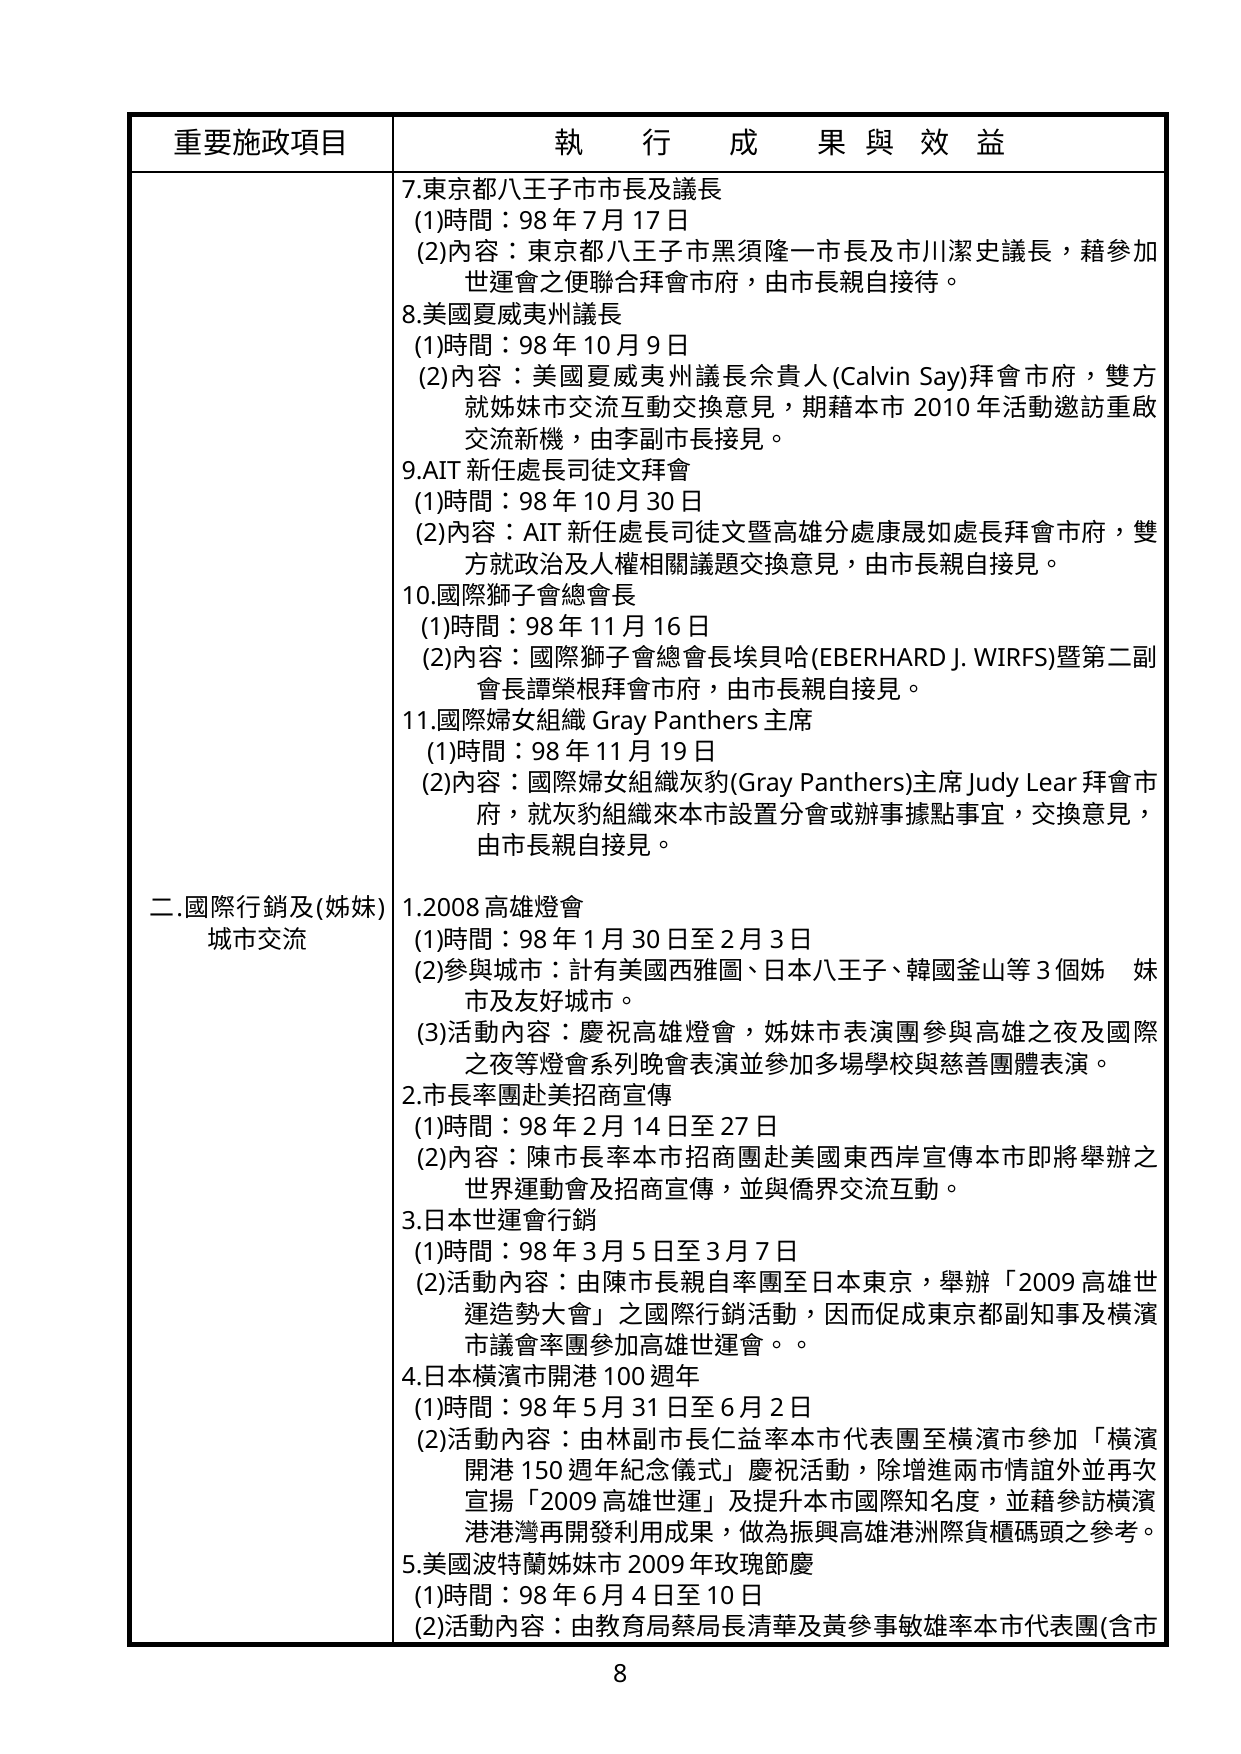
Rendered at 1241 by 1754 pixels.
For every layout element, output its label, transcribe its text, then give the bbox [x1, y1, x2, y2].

table_header 重要施政項目 [132, 117, 392, 171]
table_header 執 行 成 果 與 效 益 [394, 117, 1164, 171]
table_cell 1.本府合署辦公大樓植栽美化：於大樓庭園種植景觀植物並依據季節 不同，擺飾當令植栽以展現多樣化風情，並建有環境水域生態池乙 座，池內已有多種魚類、蓮花、水藻等動植物，可展現生機盎然的池塘風貌與多樣性的生物生態，另外放置兩座世運水精靈公仔，以紀念、彰顯本市申辦世界運動會；另3樓本處所屬辦公室公共走道採月租方式擺飾各種有益身心、淨化室內空氣之花木盆栽，辦公環境景觀績效提升。 2.充分利用本府合署辦公大樓活動場所辦理各項政令宣導、市政行銷、學術教育、社教、演講、展覽、表演等活動，透過上列各項活動之舉辦，以活化本府大樓生命力，提昇本市文化水準，營造親民、愛民友善城市意象。 3.提供會議場所供各機關申請使用，自98年1月起至12月止使用大 禮堂129次、第1會議室181次、第2會議室225次、中庭172次、廣場42次，總計749次。 4.依據本府合署辦公大樓環境清潔維護實施計畫，98年度內計辦理3 次環境清潔暨美綠化績效考核，本處總成績名列本府合署辦公大樓第三名。 5.推動綠色環保採購：本處98年度1至12月綠色採購統計成果比率 達90.7%，超越行政院環保署「機關綠色採購推動方案」規定88%目標。 6.98年度優先採購身心障礙福利機構團體生產物品，本處98年度1 至12月採購統計成果比率達19.01%，大幅超越法定比例5%。 7.配合 H1N1新型流感防疫措施：請本府合署大樓負責警衛勤務之保 全人員，於大樓之四處出入口地點協助對進入人員之手部噴灑酒精消毒之防疫措施。 1.本府各機關學校購置公務車輛98年度先期作業審查結果，除新設 機關外，不得增購新車，一般公務汽車除一級機關首長、副首長、 區長座車達使用年限可依規定提出申請汰換外，其餘車輛一律凍結，以增進整體財物效能。 2.為展現推動節能減碳及環保的決心，除於97年度將17輛首長、副 首長及區長座車均汰換成油電混合動力車輛，且日後各機關購置公務車輛均依本處訂定「高雄市政府公務車輛購置作業要點規定」，除有特殊情況報經本府核定外，應優先購置油電或油氣混合動力節能車種，除可節省油費亦可減少二氧化碳排放；另市議會開議期間，本府合署辦公大樓各機關須出列席人員均共乘公車至議會，以節省公帑；另市政會議至府外召開會議時，各機關首長亦採共乘制度，搭乘公車前往。 3.本處統一辦理本府所屬機關學校採購油料案，並積極推動「加油卡」 政策，隨時溝通協調及檢討改進，自施行以來成效良好，對於油料控管、節省經費，助益良多。 4.督促所屬駕駛同仁，積極配合首長行程，並落實一級保養，以確保 行車安全。 1.本府合署辦公大樓水電、空調、消防、電梯、通信等設備保養維護 管理，自98年1月1日起至98年12月31日止，受理維護保養等案件計808件，平均每日3～4件，績效顯著。 2.辦理「本府合署辦公大樓11樓露台防水隔熱修繕工程」，工程施工 費用新台幣1,968萬元。解決11樓露台隔熱空心磚及防水層損壞，造成10樓環保局、捷運局辦公室天花板多處漏水問題，確保本府大樓10樓機關正常辦公作業及本府形象，並重新舖設隔熱板，減緩11樓露台日曬效果，降低10樓辦公室內空調負荷，落實節能減碳。 3.辦理「合署辦公大樓四維路庭院照明及車道圍牆整修工程」工程施 工費用新台幣210萬元。將車道水泥圍牆打除，改為欄杆，美化景觀空間，提昇人行道安全性。 1.本處委託新工處代辦林副市長宿舍新建工程，已於98年12月22 日會同完成驗收接管。 2.98年度本處有14戶眷舍合法現住人申請自願於98年9月18日前 遷讓眷舍，13戶如期完成搬遷及點交收回眷舍，其中9戶已於本處98年度第一預備金及相關經費核發搬遷補助費、獎勵金及利息計5,684,238元，未核發4戶計2,640,000元(不含利息)，將於99年度預算核發。 3.收回眷舍9間、面積計1,174.79平方公尺，土地12筆、面積計1,163平方公尺，於98年7月、9月間依規定報府核定變更非公用財產，目前已完成移交財政局接管。 4.98年度清查不合規定住用宿舍2間，經訴訟後已收回凱旋二路25 巷10號眷舍；剩餘新田路253巷21之1號眷舍訴訟中(被告不服第一審判決上訴中)。 5.部分騰空之眷舍或土地暫時提供社會局、警察局、環保局、前金區 公所、前金幼稚園借用作為車輛、清潔機具停放場所或出租予社會福利團體推展社會福利業務，以避免閒置浪費及落實政府之社會福利政策。 6.完成簽訂首長宿舍電梯、保全契約及核銷每月服務費，及辦理首長 宿舍、單身宿舍借用契約公證事宜。 1.依規定程序辦理財產增加或報廢減損手續，及按期使用本府財產管 理系統產製彙送各類統計報表。 2.完成本處各科室及台北聯絡處之財產盤點工作，及繕製盤存報告表 。 3.不定期辦理財產捐贈、變賣、移動並更換標籤。 1.每月依據高雄銀行公庫部對帳單查核帳務往來情形，檢視是否異常。 2.審慎管理零用金，積極通知廠商領取貨款，屢獲廠商贊許付款迅速，98年共計付出3,786筆貨款。 3.配合實施付款憑單案件電子支付單軌化作業，審慎檢核廠商之入帳 帳號資料及應付金額無誤後予以放行付款，共計約1,541件。 4.如期將新舊年度交替之帳務正確無誤辦理結案。 5.按期以網路申報方式辦理本處員工所得稅扣繳申報作業。 6.配合主計處修正交通補助費規定，按月查核員工交通卡儲值情形， 依規定收回未儲值或請假超過7個工作天以上之員工交通補助費繳庫。 1.本府合署辦公大樓自衛消防編組訓練於98年6月18日及12月19 日分別由本府第9樓層之民政局、經發局及第10樓層之環保局、 捷運局負責辦理，訓練成效良好，可促使員工熟悉消防編組任務， 在災害發生時做必要之搶救及防護措施，以確保本府及員工生命安全，並減輕財物損失，並由本處依規定將演練成果彙送消防局苓雅分隊備查。。 2.辦理「合署辦公大樓消防安全檢查及申報」，委託消防設備師或消 防設備士，將消防安全設備檢修結果，報請當地消防機關備查。 1.辦理「合署辦公大樓冰水主機、空調箱、冷風機汰換工程」，工程施工費用新台幣1,898萬元整，共計汰換1台800噸、1台400頓離心式冰水主機4台空調箱及44台小型冷風機，提昇空調冷氣效果。 2.辦理「四維大樓空調系統改善工程」，經費由內政部營建署補助新 台幣730萬元，設置空調冰水泵變頻器，及相關空調節能自動控制系統，提高節能減碳效果。 3.辦理「合署辦公大樓電話總機房增設消防自動滅火系統工程」，工 程施工費用新台幣218萬元整，將原有消防灑水系統，汰換為環保氣體滅火系統，避免火災發生時，灑水系統損壞大樓數位式電話交換總機設備。 4.辦理「合署辦公大樓停車場及監控安全設備自動化管理系統」，工 程施工費用新台幣115萬元整，設置停車場方向導引指示燈箱，監視攝影機，提高停車場安全性能。 5.辦理「合署辦公大樓地下一、二樓停車場節能燈具汰換工程」，工 程經費由內政部營建署補助新台幣100萬元，本處預算新台幣237 萬元，汰換老舊燈具為電子式節能燈具，並採用二線式照明自動控制系統，落實節約能源用電政策。 6.於4月間完成汰換首長宿舍之電梯設備，決標金額790,000元。 7.於9月間辦理汰換市長宿舍之空調系統設備(冰水主機1台及主臥室 之吊隱式冷風機1台)，決標金額250,000元。 8.配合林副市長進住宿舍之期程，於98年7月間陸續完成採購安裝電 器、傢俱、窗簾、廚具、保全系統、電話網路、電視第四台等及室內清潔、補漆，支出費用約70萬元。 9.完成汰換首長宿舍衣櫥計45座，決標金額計741,400元。 1.本府98年全年收文47,118件，發文30,021件合計77,139件。 2.98年全年辦理269個機關學校公文管理系統及前置系統之維護作業。 3.戮力推動更新公文電子交換機制，提升本府各機關學校電子公文交 換效率。 1.98年全年召開市政會議51次，議定市政重要方針，釐訂施政政策 及加強各局處間業務之相互溝通與聯繫。市政會議e化，除響應環保節省用紙外，更有助於即時溝通與資訊更新。 2.辦理每週二之首長座談，加強局處橫向連繫，98年全年辦理43場 次。 1.彙整、編排各機關提送相關市政資訊發佈電子公報，98年全年出刊 105期。 2.為響應節能減碳政策，推動無紙化電子公報，便利機關學校、民眾 自行上網瀏覽，本處於97年建置「電子公報資訊網」，每年節省製版印刷紙本公報費用約300萬元，目前電子公報資訊網瀏覽人次已逾220萬人次。 1.簡化本府機關調閱檔案文件程序，全年線上調卷預約計8,331件。 2.98年清查本府各機關72至90年已屆保密期限機密檔案計6,024 件，並依規定函請各機關申調檔案及辦理解降密作業。 3.98年全年銷毀檔案計20,958 件。 1.為爭取本府各機關學校參加第7屆金檔獎佳績，本處文書科協助成 立「金檔獎評獎委員會」，分赴高雄市立凱旋醫院等12個機關實地評獎，遴選出高雄市立凱旋醫院、中醫醫院、警察局婦幼警察隊、兵役處、民生醫院等5個最優之機關，代表本府參加檔案管理局全國第7屆金檔獎評獎，以及推薦本處文書科侯科長燕嬌、衛生局約雇人員黃柏霖、婦幼警察隊警員李揚慧3位績優人員參加全國第7屆金質獎評獎。 2.檔案管理局評獎結果，高雄市立凱旋醫院榮獲金檔獎殊榮，本處文 書科侯科長燕嬌、衛生局約雇人員黃柏霖計2人榮獲金質獎殊榮。 1.98年11月9、11、16、18、20日假本府公教人力發展中心辦理「本府文書檔案及系統作業研習」計5梯次210人次；98 年11月24、25、26日假本處文書科檔案室辦理「本府公文電子交換教育訓練」，計10梯次400人次。 2.98 年12月3日假本府第2會議室辦理「本處資訊安全研習會」，2 梯次 80人次。 1.依據年度施政計畫所列之重點工作目標，配合各局處督導考核相關 業務；98年度考核項目包括： (1)98年2月4日至18日止配合民政局辦理97年度各區公所執行 基層建設小型工程年終督導考核。 (2)98年5月25日至6月9日及10月6日至21日，分別配合環保局辦理本市全面整頓環境美化市容定期與不定期考評。 (3)配合環保局辦理本市公共廁所聯合督導檢查，年度督導檢查24 次，計117座次公廁。 2.依據市長或上級交辦及指示事項，針對施政重點、掌握時效辦理專 案視察；98年專案視察業務包括： (1)視導本市環境道路清潔維護，每月3－4次。 (2)98年6月18日至26日執行「世運各場館週遭環境改善總檢查」。 依據長官或上級交查與民眾檢舉案件，本勿枉勿縱精神，查明事實真相，依法秉公處理，適時匡正行政缺失，糾正或查處失職人員。 1.98年4月2、3日辦理監察院97年度第2次地方機關巡察，除受理 民眾暨團體陳情外；主要巡察： (1)停車場規劃、使用效益及管理情形。 (2)經濟不景氣衍生就業、就學及社會福利救助問題之因應措施。 (3)國宅業務之檢討與展望。 2.98年7月2日辦理監察院97年度第3次地方機關巡察，除受理民 眾暨團體陳情外；主要巡察空氣污染防治情形、與世運會期間－新型流感防疫應變計畫；運動選手、觀光客及相關工作人員之安全維護措施。 3.98年8月24、25日辦理監察院98年度第1次地方機關巡察，除拜 會議長與受理民眾暨團體陳情外，主要聽取本府市政簡報，及巡察「世運主場館與巨蛋體育館之場址選定、招標、執行、績效檢討及未來活用計畫」。 98年度本府消費者保護官執行消費商品或服務調查工作35次： 1.1月12日會同本府工務局、消防局及相關公會、專業技師等人員查 核巨蛋漢神百貨公司之建築與消防等公共安全。 2.1月14日會同經濟部標準檢驗局高雄分局、本府經濟發展局及衛生 局等人員至三鳳中街查核年貨業者之商品標示、食品衛生及磅秤精準度等。 3.1月16日會同國稅局及本府財政局、衛生局等人員查核本市賣場及 市場有無販售私劣菸酒。 4.1月22日會同本府交通局、警察局等人員查核建國路國道客運車輛 交通安全。 5.1月23日會同交通部高雄港務局、本府交通局等人員查核鼓山往返 旗津渡輪公共安全。 6.2月21日及22日查核本市量販店等賣場消費券優惠資訊揭露情形。 7.3月7日及8日查核本市SUBWAY等業者贈品贈獎等營運情形。 8.4月15日會同本府衛生局人員查核前鎮市場魚販商品。 9.4月17日會同本府新聞處人員查核市區電影院有無違法禁止消費者 攜帶外食情事。 10.4月30日會同本府衛生局人員赴市區口罩大盤商、中盤商及藥局 查核有無涉嫌囤積或哄抬價格等不法情事。 11.5月4日抽查本市藥局口罩、耳溫槍及洗手液等販售情形。 12.5月6日會同市府財政局、警察局及國稅局等人員執行私劣菸酒專 案查緝工作。 13.5月22日查核市區各大賣場端午節粽子銷售情形。 14.5月26日會同經濟部標準檢驗局高雄分局人員赴民族果菜市場及 左營大路傳統市場查核磅秤。 15.7月3日會同本府財政局人員訪查新制菸品健康捐實施後之市場情 況，是否有舊菸不當調漲售價情事。 16.7月3日會同本府交通局人員加強查核世運期間鼓山往返旗津渡輪 公共安全。 17.7月7日會同行政院消保會消保官及高雄市體育處人員查核本市游 泳池消費安全。 18.7月9日會同本府經發局、衛生局、交通局及環保局等人員加強查 核世運期間六合觀光夜市消費安全。 19.8月3日會同行政院消費者保護委員會消保官、市府觀光局、衛生 局、工務局、消防局及警察局等人員查核本市汽車旅館各項消費 安全。 20.8月17日會同行政院消費者保護委員會消保官及經濟部標準檢驗 局高雄分局人員查核加油站計量器。 21.8月26日、28日及31日會同本府體育處、經濟發展局、衛生局及消防局等人員查核游泳池消費安全。 22.9月4日會同行政院消保會消保官及經濟部標準檢驗局高雄分局人 員查核旗津地區觀光漁市場之磅秤。 23.9月25日會同經濟部標準檢驗局高雄分局、本府經濟發展局及衛 生局等人員查核本市百貨公司生鮮超市業者所使用之磅秤及中秋節應景商品與食品消費安全。 24.9月30日會同本府財政局、衛生局、警察局及國稅局等人員執行 私劣菸酒專案查緝。 25.10月23日會同本府觀光局查核布魯樂谷親水主題樂園營運情形。 26.10月27日會同本府衛生局人員查核輔導大賣場美國牛肉專區建置 情形。 27.10月28日會同行政院消保會消保官及本府衛生局人員查核國際級 酒店餐廳生菜之農業殘留情形。 28.10月30日會同經濟部標檢局高雄分局及本府經發局、消防局及警 察局等人員赴苓雅區、三民區及左營區查核瓦斯行有無斤兩不足 情事。 29.11月13日會同本府衛生局查核傳統市場鴨隻來源。 30.11月18日會同本府衛生局查核疑似工業用鹽改換混充食用鹽案。 31.12月7日、9日及11日等3天會同經濟部標準檢驗局高雄分局及 本府經發局、消防局、警察局等人員計查核3家分裝場、2家驗瓶廠及10家瓦斯行之磅秤、逾期鋼瓶及桶裝瓦斯重量。 1.5月11日查核本市四大超商關於衛生署釋出「摩戴舒」口罩之進、 銷貨情形。 2.6月4日會同本府衛生局人員查核口罩大盤商益江企業是否涉有囤 積口罩情事。 3.6月26日會同本府衛生局人員查核速食業者油炸油品使用及更換情 形。 4.7月2日會同本府衛生局人員查核世運供膳中心之衛生安全暨複查 速食業者油炸油品更換情形。 5.98年4月至5月間，舉辦消費者保護巡迴教育宣導，巡迴本市11個行政區，宣導消費者保護各項知識，參加之社區幹部、民眾合計 有2,147人。 98年1至12月消費爭議咨詢5,521件，消費爭議第一次申訴1,851件，消費爭議第二次申訴336件，消費爭議調解87件，其件數均較往年增加。 自98年1月1日至98年12月31日止，合計接待日本學者大前研一、AIT楊甦棣處長、伊東豐雄、法國在台協會包美城代表、瑞典斯德哥爾摩市長、大阪府議會日華親善議員連盟會長川合通夫、世界不動產聯合會世界會長Lisa Kurrass、人權音樂家小林隆二郎、八王子市黑須隆一市長及市川潔史議長、東京都副知事佐藤広、IOC副會長豬谷千春、澳洲布里斯本市Campbell Newman市長、比利時國會參議員Mr. Alain Destexhe、國際崇她社總社長Ms. Beryl Sten、美國夏威夷州議長佘貴人(Calvin Say)、菲律賓聖安德斯市市長Dr. Fernald Rovillos、ICLEI大洋洲主席Martin Brennan、國際獅子會總會長Eberhard Wirfs、AIT新任處長司徒文、國際婦女組織Gray Panthers主席、印度－台北協會新任代表Pradeep Kumar Rawat (羅國棟)、義大利參議院物價控管委員會主席Sergio Divina等訪賓計84次，1,979人，舉其較重要者臚列如下： 1.美國在台協會處長 (1)時間：98年1月16日 (2)內容：美國在台協會台北辦事處楊甦棣處長及高雄分處康晟如 處長聯合拜會，由市長親自接見，就台灣政治現況進行討論。 2.法國在台協會代表 (1)時間：98年2月10日 (2)內容：法國在台協會包美城代表一行6人拜會，由市長親自接 見。 3.瑞典斯德哥爾摩市長 (1)時間：98年4月7日 (2)內容：瑞典斯德哥爾摩市市長布萊霍姆 Lord Mayor Bo Blad- holm由天下雜誌副總編輯賀桂芬陪同拜會市府，由市長親自接 見。 4.日本大阪府議會日華親善議員聯盟會長 (1)時間：98年4月20日 (2)內容：日本大阪府議會日華親善議員聯盟會長川合通夫暨 大阪難波獅子會幹部一行5人拜會市府，由市長親自接見。 5.世界不動產聯合會世界會長 (1)時間：98年5月27日 (2)內容：世界不動產聯合會世界會長Lisa Kurrass一行8人拜會 市府，就本市獲2009全球卓越建設獎(FIABCI Prix D’Exce- llence 2009)及相關建設進行討論，由市長親自接見並設宴款 待。 6.東京都副知事及IOC副會長 (1)時間：98年7月17日 (2)內容：東京都副知事佐藤広及國際奧會副主席豬谷千春，藉參 加世運會之便聯合拜會市府，由市長親自接待。 7.東京都八王子市市長及議長 (1)時間：98年7月17日 (2)內容：東京都八王子市黑須隆一市長及市川潔史議長，藉參加 世運會之便聯合拜會市府，由市長親自接待。 8.美國夏威夷州議長 (1)時間：98年10月9日 (2)內容：美國夏威夷州議長佘貴人(Calvin Say)拜會市府，雙方 就姊妹市交流互動交換意見，期藉本市2010年活動邀訪重啟 交流新機，由李副市長接見。 9.AIT新任處長司徒文拜會 (1)時間：98年10月30日 (2)內容：AIT新任處長司徒文暨高雄分處康晟如處長拜會市府，雙 方就政治及人權相關議題交換意見，由市長親自接見。 10.國際獅子會總會長 (1)時間：98年11月16日 (2)內容：國際獅子會總會長埃貝哈(EBERHARD J. WIRFS)暨第二副會長譚榮根拜會市府，由市長親自接見。 11.國際婦女組織Gray Panthers主席 (1)時間：98年11月19日 (2)內容：國際婦女組織灰豹(Gray Panthers)主席Judy Lear拜會市府，就灰豹組織來本市設置分會或辦事據點事宜，交換意見，由市長親自接見。 1.2008高雄燈會 (1)時間：98年1月30日至2月3日 (2)參與城市：計有美國西雅圖、日本八王子、韓國釜山等3個姊 妹市及友好城市。 (3)活動內容：慶祝高雄燈會，姊妹市表演團參與高雄之夜及國際 之夜等燈會系列晚會表演並參加多場學校與慈善團體表演。 2.市長率團赴美招商宣傳 (1)時間：98年2月14日至27日 (2)內容：陳市長率本市招商團赴美國東西岸宣傳本市即將舉辦之 世界運動會及招商宣傳，並與僑界交流互動。 3.日本世運會行銷 (1)時間：98年3月5日至3月7日 (2)活動內容：由陳市長親自率團至日本東京，舉辦「2009高雄世 運造勢大會」之國際行銷活動，因而促成東京都副知事及橫濱 市議會率團參加高雄世運會。。 4.日本橫濱市開港100週年 (1)時間：98年5月31日至6月2日 (2)活動內容：由林副市長仁益率本市代表團至橫濱市參加「橫濱 開港150週年紀念儀式」慶祝活動，除增進兩市情誼外並再次 宣揚「2009高雄世運」及提升本市國際知名度，並藉參訪橫濱 港港灣再開發利用成果，做為振興高雄港洲際貨櫃碼頭之參考。 5.美國波特蘭姊妹市2009年玫瑰節慶 (1)時間：98年6月4日至10日 (2)活動內容：由教育局蔡局長清華及黃參事敏雄率本市代表團(含市府、議會及獅子會代表)，參加波特蘭玫瑰節花車遊行及 龍舟賽，在此次參訪行程中，由贈送該市2艘龍舟之捐贈團體 國際獅子會300E2區前總監賴明言先生及中藥商公會理事長朱 溥霖先生進行龍舟點睛儀式，不僅達到文化交流目的，也成功 樹立國民外交典範。 6.2009世界運動會 (1)時間：98年7月16日至26日 (2)活動內容：世界運動會期間，計有美國梅崗、小岩城、聖安東 尼、潘沙克拉、波特蘭、陶沙、澳洲布里斯本、韓國釜山、日本八王子、菲律賓宿霧等10個姊妹市及友好城市，共70人前 來參與賽會，其中美國波特蘭市並捐贈本市一部越野救護車， 由該市市長Samuel Adams代表捐贈，本市由陳市長代表接受，使二市姊妹市情誼更加密切、穩固。 7.2009日本生態綠能城市與水岸更新考察 (1)時間：98年9月12日至18日 (2)活動內容：由陳市長率領市府相關局處首長至日本香川縣、名 古屋市、大阪府、東京都等地考察生態綠能城市與水岸更新等 建設，俾做為本市未來施政之借鏡，並促成小學館、SCET等日 商進駐並於本市設立數位內容研測中心，帶動本市產業集聚， 增加就業人口。 8.亞太城市高峰會 (1)時間：98年9月14日至18日 (2)活動內容：由李副市長永得率本市代表團至韓國仁川市參加第 7屆亞太城市高峰會，除與我姊妹市布里斯本市及其他城市代 表團互動交流外，並觀摩仁川市主辦經驗，做為本市未來爭辦 本活動之參考。 9. 澳洲布里斯本市長 (1)時間：98年9月21日 (2)內容：澳洲布里斯本市Campbell Newman市長率代表團參加於 本市舉辦之商務研討會並拜會市府，由市長親自接見。 歷經4年之籌備、規劃及歷次暖身賽之測試與檢討，為2009世界運動會貴賓接待工作奠定完美之基礎，尤其在志工及全體工作人員共同努力下，讓前來參與賽會之貴賓均獲賓至如歸之感，一致讚嘆高雄世運是歷屆以來受到最尊榮禮遇的一次，相關接待安排內容如后： 1.住宿：貴賓住宿安排於本市各大國際觀光飯店，並安排禮賓組長及 志工在現場，使貴賓住宿享有最優質的服務。 2.餐飲：貴賓用餐安排本市各大不同風味之餐廳讓貴賓選擇，讓來自 世界各國的貴賓都能品嚐到台灣的各式美食。 3.交通：由福斯公司贊助94輛禮賓車，做為第一級貴賓專屬車輛，其他貴賓則安排本市簽約計程車接送往返各場館及飯店等定點，並由飯店及各場館之禮賓組長代為叫車接送。 4.接待：第一級貴賓安排專屬之隨身接待人員，除可為貴賓即時翻譯 外，亦為貴賓提供聯繫及其他相關之服務，其餘貴賓則由各禮賓組長代為服務。 5.免簽證入境：2009世界運動會貴賓接待案開創我國允許參賽人員以 免簽證入境之先例(亦為世界運動會首例)，從而提昇本國及高雄市之國際形象。 6.出席會議：分別於98年1月、5月、7月，計參加3次高雄世運C- oCom會議，討論貴賓接待相關事宜及10月份CoCom檢討會議。 7.參加貴賓：世運會期間(7月16日至26日)，總計接待到訪591位貴賓，對象包括IWGA邀請之運動界貴賓178人，要者包括IWGA 主席、國際奧會副主席、各單項運動國際協會會長及秘書長等； KOC邀請之姊妹市(議會)、友誼城市貴賓193人，要者包括美國波特蘭市長、日本八王子市長、秋田縣知事及秋田市市長等；駐台使節及代表部分計有49國164人；外交部協邀之國外政要包括諾魯共和國總統等56人。 8.運用人力：為接待國外貴賓到訪，共計動員本府國際事務菁英45 人，社青志工87人，學生志工341人，並從本府調用各局處駕駛80人及本市家長協會25人支援駕駛工作，總計586名志工負責所有貴賓接待工作。 9.開閉幕式酒會：世運會開幕式(7月16日)及閉幕式(7月26日)當 天典禮前2小時於主場館貴賓區舉辦開幕典禮歡迎酒會及閉幕典禮惜別酒會，邀請全體貴賓參加，此外更妥慎安排規劃開、閉幕典禮看台區貴賓席座次及志工引導，以符合國際禮儀。 10.參訪行程：為到訪之貴賓安排本市市區參訪行程，行程規劃以進 步城市及港都意象為核心，此外亦規劃本市觀光產業之參訪，更獲得國外貴賓之讚賞，對推展本市觀光及觀光休閒產業之行銷有莫大助益。 11.場館接待：賽會期間於各競賽場館均設置貴賓室及貴賓席，貴賓 室內備有沙發及茶點供貴賓休息使用；現場並設有禮賓組長及志 工負責處理貴賓接待各項服務工作。 12.貴賓之夜：邀請運動界貴賓、姊妹市及友誼城市貴賓與表演團、 本市議會及本府與KOC長官參加，共計約420人參加。 13.文化交流：邀請美國波特蘭、韓國釜山與日本秋田縣等3個城市 表演團於世運博覽會中演出，提供東西方文化交流平台，呈現多 元文化給現場觀眾，讓參觀民眾留下深刻印象。 14.禮賓手冊：將國際奧會禮賓手冊(IOC Protocol Guide)翻譯成中 文，轉請KOC相關部門參閱並研訂該部之禮賓儀節，並彙編成一 完整之禮賓手冊，俾各部門於執行相關禮賓工作時有所依循。 15.世運說明會：於98年5月18日假台北世貿中心舉辦「2009世界運動會說明會」向駐台使節及代表說明本市籌辦世運之規劃現況 並進行宣傳，計吸引49國164位使節及代表前來參加開閉幕式及觀賞各項賽事。 1.為整合本市各類國際交流活動，系統化呈現市府所屬機關、各級學 校與民間團體的國際交流成果，以滿足社會各界對於國際交流資訊的需求，而建置本平台，目前計有260個單位加入本平台。 2.自98年3月份起，於本平台網站公開相關國際交流活動訊息，每3個月彙整1次，並自98年12月份起發行電子報，至98年12月底止本平台網站瀏灠人數已達30萬人，電子報寄送單位計260個，期透過本平台之資訊共享，傳承活動經驗，進而提升本市各界處理國際事務能力，拓展國際視野，增進本市國際化程度。 1.為辦理2009世界運動會貴賓接待工作，計培訓本府國際菁英、學 生志工、社青志工及駕駛等586名接待志工，為能延續世運志工之熱情，避免訓練資源浪費，爰成立「高雄市政府國際志工聯盟」，繼續協助相關國外貴賓接待工作，未來將續邀本市各界熱心國際事務人士加入本聯盟，共同推動本市國際事務。 2.本聯盟目前已有112名志工報名參加，未來將透過「國際活動資 訊交流平台」或其他宣導途徑，號召更多民間熱心國際事務並具語文專長人士加入，建立本府國際事務接待人力資料庫，共同致力推動本市國際化活動，大幅提昇本市國際能見度。 1.妥適安排市長參加各項會議行程、各界人士拜會…等時程之安排﹙如各項會報、典禮、頒獎表揚、座談會、研討會、記者會、簡報、國外人士及姊妹市代表來府拜會、接見相關人士…等﹚。 2.妥適安排市長實地訪查基層、探尋民瘼，聽取基層心聲及瞭解基層 亟需處理相關問題，視察各項建設及接見市民陳情等。 依規定處理各項機要業務文件及工作，迅速圓滿達成任務。 1.市民陳情暨建議事項均以親切負責之態度積極妥適處理，98年處理 人民陳情案件共1,922件。 2.透過本府民意資訊管理系統，確實管制、追蹤相關單位各項案件辦 理情形。 [394, 173, 1164, 1642]
table_cell 二.國際行銷及(姊妹)城市交流 [132, 173, 392, 1642]
